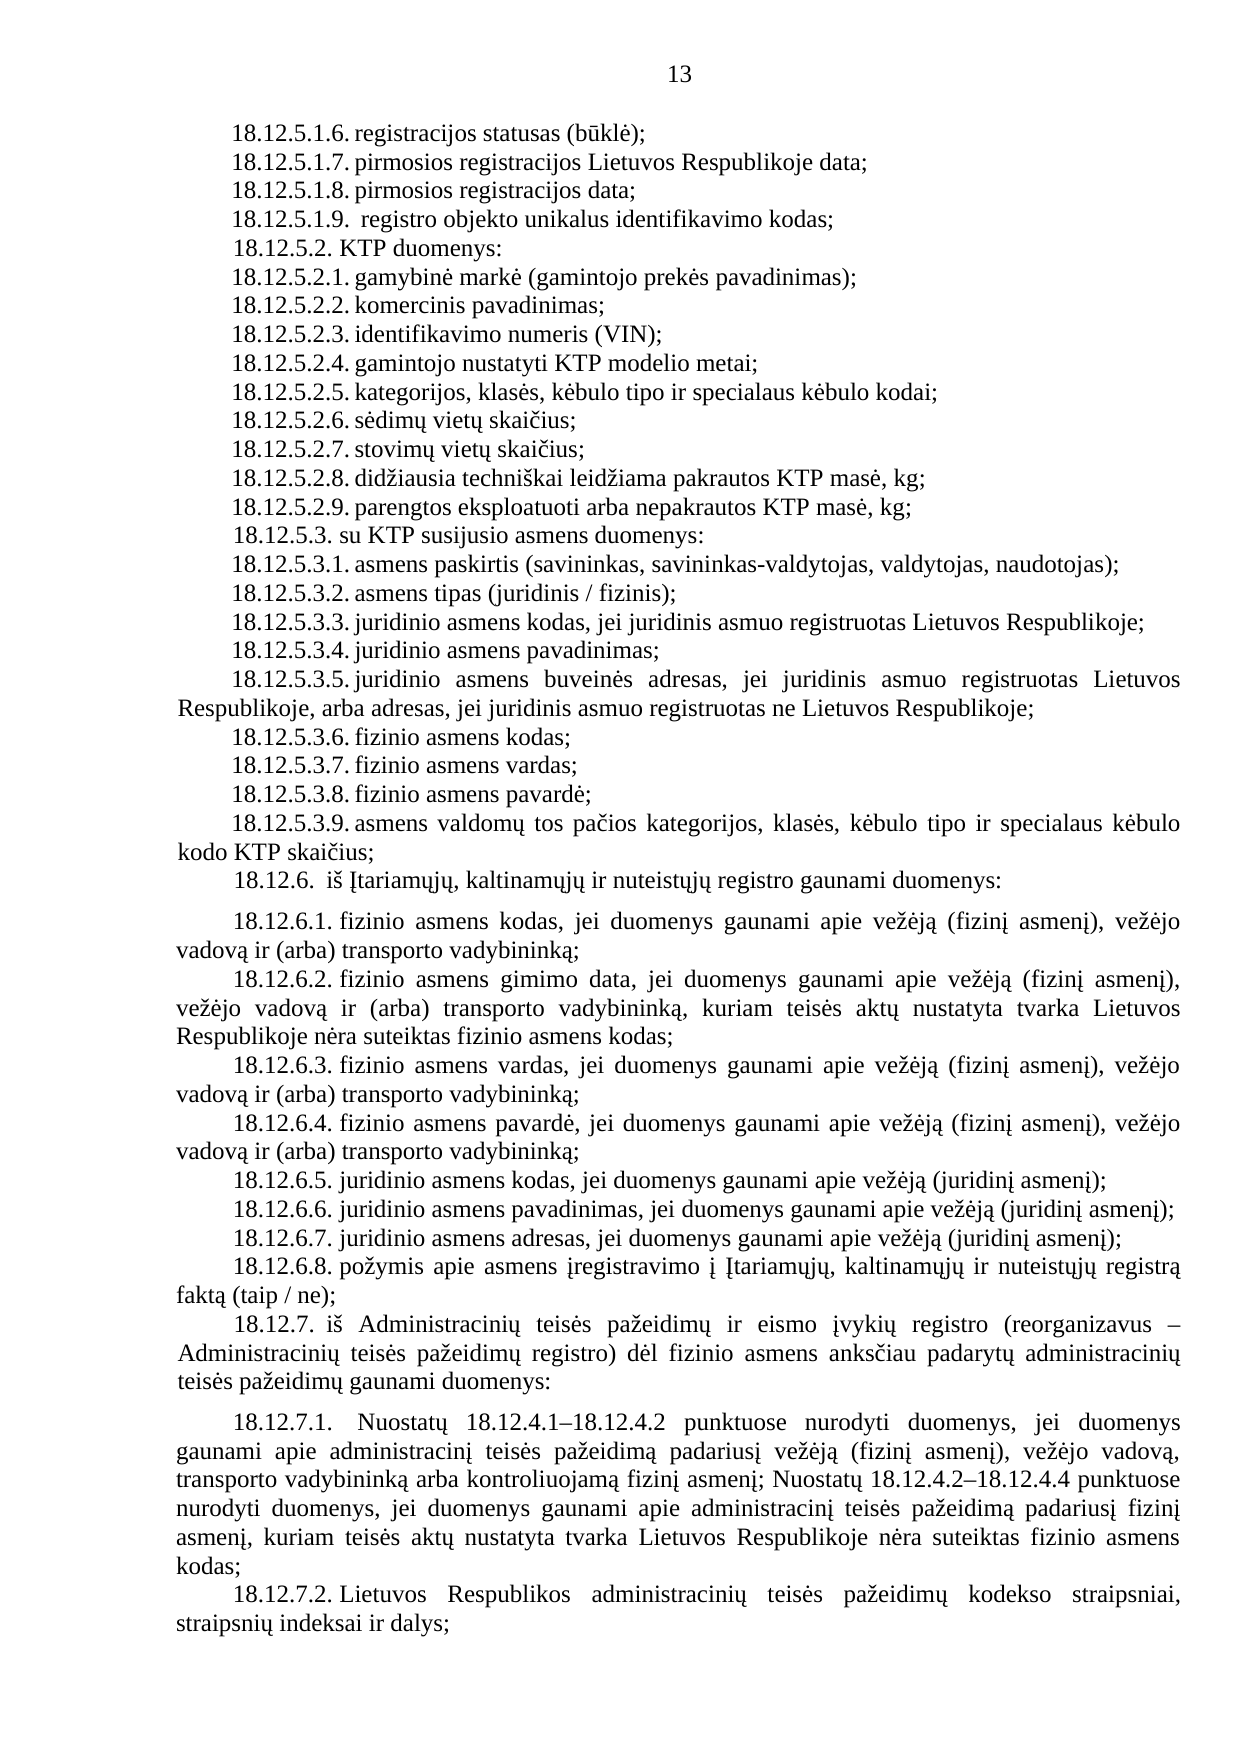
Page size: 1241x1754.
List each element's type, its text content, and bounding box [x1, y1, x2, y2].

text 18.12.5.2.7. stovimų vietų skaičius; [177, 434, 1181, 463]
text 18.12.5.3.8. fizinio asmens pavardė; [177, 779, 1181, 808]
text 18.12.5.2. KTP duomenys: [176, 233, 1181, 262]
text 18.12.5.1.8. pirmosios registracijos data; [177, 176, 1181, 204]
text 18.12.7.2. Lietuvos Respublikos administracinių teisės pažeidimų kodekso straipsniai, straipsnių indeksai ir dalys; [176, 1579, 1181, 1637]
text 18.12.7.1. Nuostatų 18.12.4.1–18.12.4.2 punktuose nurodyti duomenys, jei duomenys gaunami apie administracinį teisės pažeidimą padariusį vežėją (fizinį asmenį), vežėjo vadovą, transporto vadybininką arba kontroliuojamą fizinį asmenį; Nuostatų 18.12.4.2–18.12.4.4 punktuose nurodyti duomenys, jei duomenys gaunami apie administracinį teisės pažeidimą padariusį fizinį asmenį, kuriam teisės aktų nustatyta tvarka Lietuvos Respublikoje nėra suteiktas fizinio asmens kodas; [176, 1407, 1181, 1579]
text 18.12.5.3.5. juridinio asmens buveinės adresas, jei juridinis asmuo registruotas Lietuvos Respublikoje, arba adresas, jei juridinis asmuo registruotas ne Lietuvos Respublikoje; [177, 664, 1181, 722]
text 18.12.5.3.7. fizinio asmens vardas; [177, 751, 1181, 779]
text 18.12.5.3.9. asmens valdomų tos pačios kategorijos, klasės, kėbulo tipo ir specialaus kėbulo kodo KTP skaičius; [177, 808, 1181, 866]
text 18.12.5.3. su KTP susijusio asmens duomenys: [176, 521, 1181, 549]
text 18.12.6.1. fizinio asmens kodas, jei duomenys gaunami apie vežėją (fizinį asmenį), vežėjo vadovą ir (arba) transporto vadybininką; [176, 906, 1181, 964]
text 18.12.6.2. fizinio asmens gimimo data, jei duomenys gaunami apie vežėją (fizinį asmenį), vežėjo vadovą ir (arba) transporto vadybininką, kuriam teisės aktų nustatyta tvarka Lietuvos Respublikoje nėra suteiktas fizinio asmens kodas; [176, 964, 1181, 1050]
text 18.12.6. iš Įtariamųjų, kaltinamųjų ir nuteistųjų registro gaunami duomenys: [177, 866, 1181, 894]
text 18.12.6.7. juridinio asmens adresas, jei duomenys gaunami apie vežėją (juridinį asmenį); [176, 1223, 1181, 1251]
text 18.12.6.3. fizinio asmens vardas, jei duomenys gaunami apie vežėją (fizinį asmenį), vežėjo vadovą ir (arba) transporto vadybininką; [176, 1050, 1181, 1108]
text 18.12.7. iš Administracinių teisės pažeidimų ir eismo įvykių registro (reorganizavus – Administracinių teisės pažeidimų registro) dėl fizinio asmens anksčiau padarytų administracinių teisės pažeidimų gaunami duomenys: [177, 1309, 1181, 1395]
text 18.12.6.5. juridinio asmens kodas, jei duomenys gaunami apie vežėją (juridinį asmenį); [176, 1165, 1181, 1194]
text 18.12.6.6. juridinio asmens pavadinimas, jei duomenys gaunami apie vežėją (juridinį asmenį); [176, 1194, 1181, 1223]
text 18.12.5.2.5. kategorijos, klasės, kėbulo tipo ir specialaus kėbulo kodai; [177, 377, 1181, 406]
text 18.12.5.1.6. registracijos statusas (būklė); [177, 118, 1181, 147]
text 18.12.5.2.3. identifikavimo numeris (VIN); [177, 319, 1181, 348]
text 18.12.5.2.2. komercinis pavadinimas; [177, 291, 1181, 319]
text 18.12.5.3.2. asmens tipas (juridinis / fizinis); [177, 578, 1181, 607]
text 18.12.6.4. fizinio asmens pavardė, jei duomenys gaunami apie vežėją (fizinį asmenį), vežėjo vadovą ir (arba) transporto vadybininką; [176, 1108, 1181, 1165]
text 18.12.5.3.3. juridinio asmens kodas, jei juridinis asmuo registruotas Lietuvos Respublikoje; [177, 607, 1181, 636]
text 18.12.5.2.9. parengtos eksploatuoti arba nepakrautos KTP masė, kg; [177, 492, 1181, 521]
text 18.12.5.2.8. didžiausia techniškai leidžiama pakrautos KTP masė, kg; [177, 463, 1181, 492]
text 18.12.5.2.6. sėdimų vietų skaičius; [177, 406, 1181, 434]
text 18.12.6.8. požymis apie asmens įregistravimo į Įtariamųjų, kaltinamųjų ir nuteistųjų registrą faktą (taip / ne); [176, 1251, 1181, 1309]
text 18.12.5.2.1. gamybinė markė (gamintojo prekės pavadinimas); [177, 262, 1181, 291]
text 18.12.5.3.1. asmens paskirtis (savininkas, savininkas-valdytojas, valdytojas, naudotojas); [177, 549, 1181, 578]
text 18.12.5.3.6. fizinio asmens kodas; [177, 722, 1181, 751]
text 18.12.5.3.4. juridinio asmens pavadinimas; [177, 636, 1181, 664]
text 18.12.5.1.7. pirmosios registracijos Lietuvos Respublikoje data; [177, 147, 1181, 176]
text 18.12.5.1.9. registro objekto unikalus identifikavimo kodas; [177, 204, 1181, 233]
text 18.12.5.2.4. gamintojo nustatyti KTP modelio metai; [177, 348, 1181, 377]
